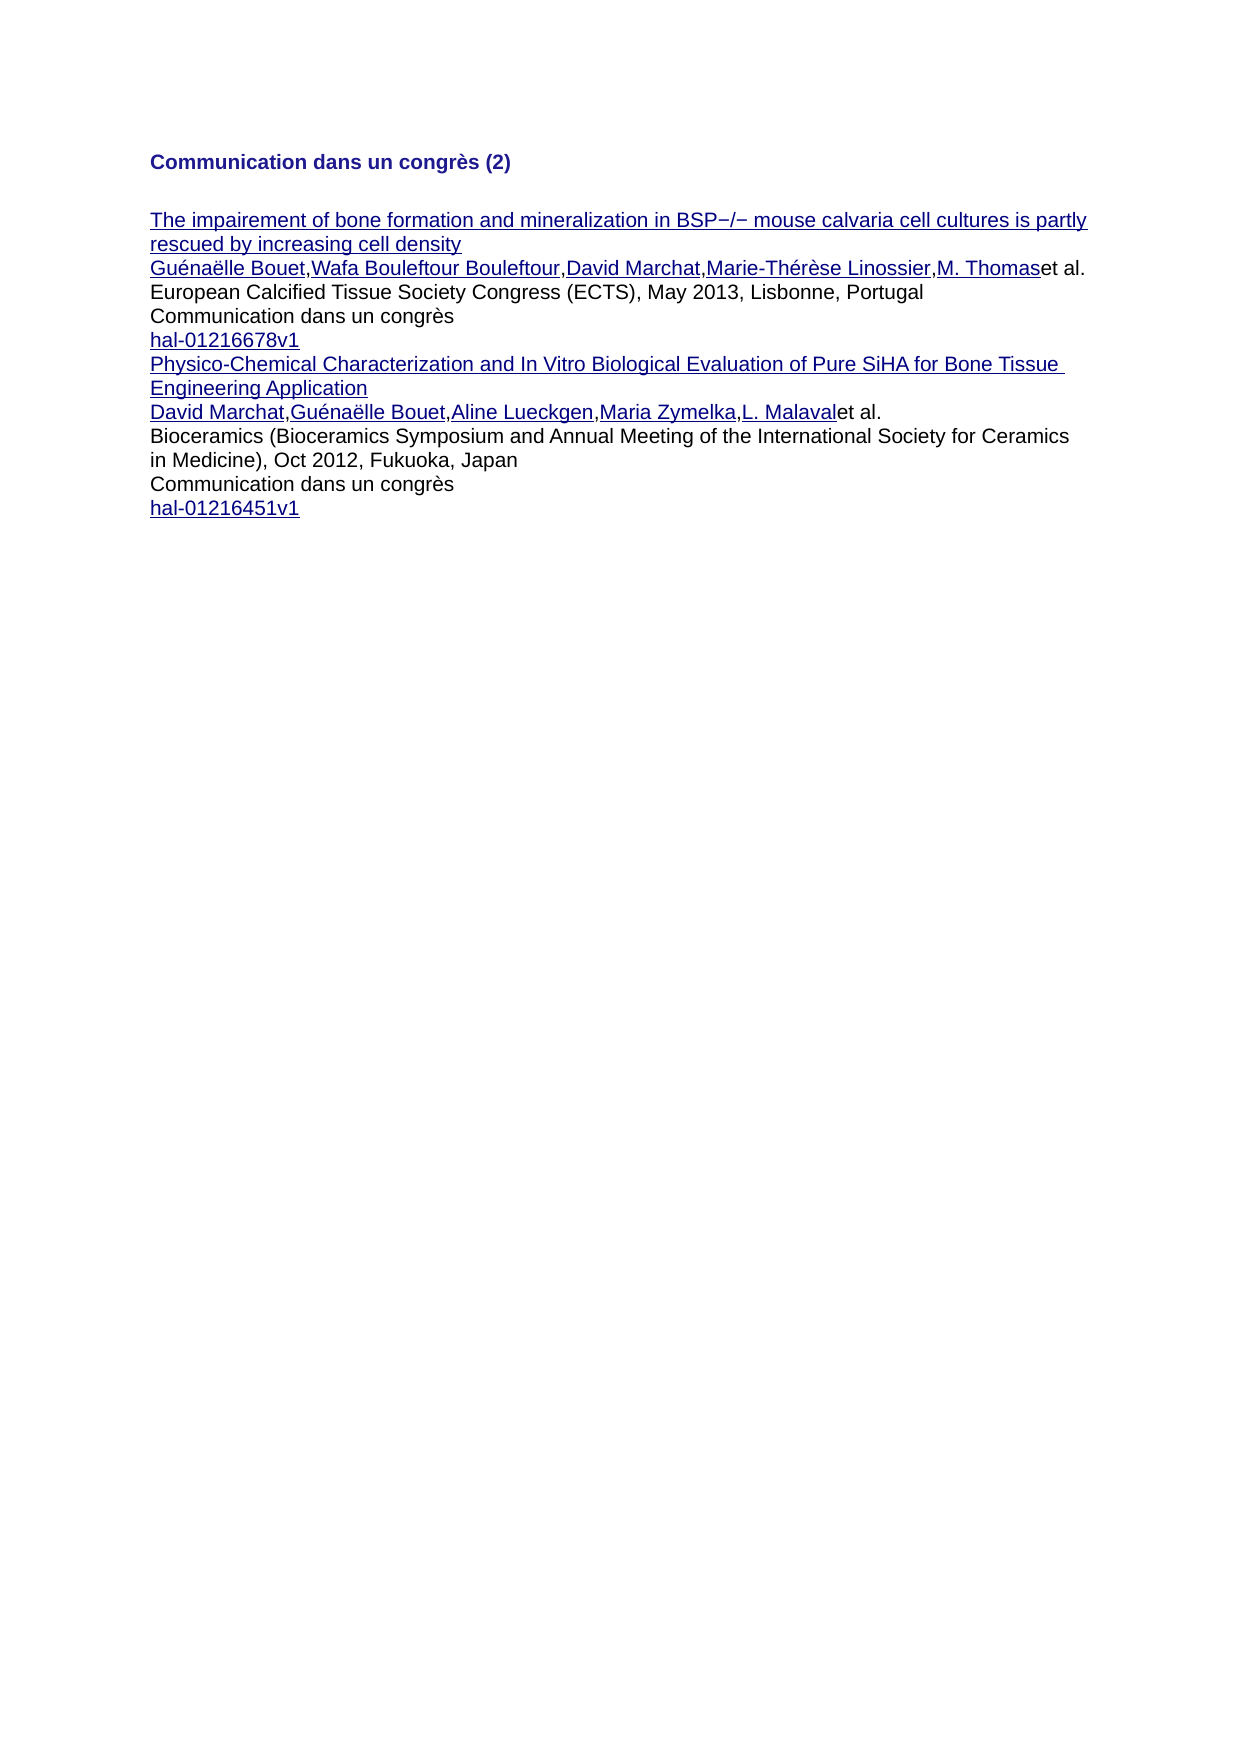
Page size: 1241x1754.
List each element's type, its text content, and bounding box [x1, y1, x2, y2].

table_header The impairement of bone formation and mineralization in BSP−/− mouse calvaria cell cultures is partly rescued by increasing cell density Guénaëlle Bouet,Wafa Bouleftour Bouleftour,David Marchat,Marie-Thérèse Linossier,M. Thomaset al. European Calcified Tissue Society Congress (ECTS), May 2013, Lisbonne, Portugal Communication dans un congrès hal-01216678v1 [150, 208, 1090, 352]
subtitle Communication dans un congrès (2) [150, 150, 1090, 174]
table_cell Physico-Chemical Characterization and In Vitro Biological Evaluation of Pure SiHA for Bone Tissue Engineering Application David Marchat,Guénaëlle Bouet,Aline Lueckgen,Maria Zymelka,L. Malavalet al. Bioceramics (Bioceramics Symposium and Annual Meeting of the International Society for Ceramics in Medicine), Oct 2012, Fukuoka, Japan Communication dans un congrès hal-01216451v1 [150, 352, 1090, 520]
